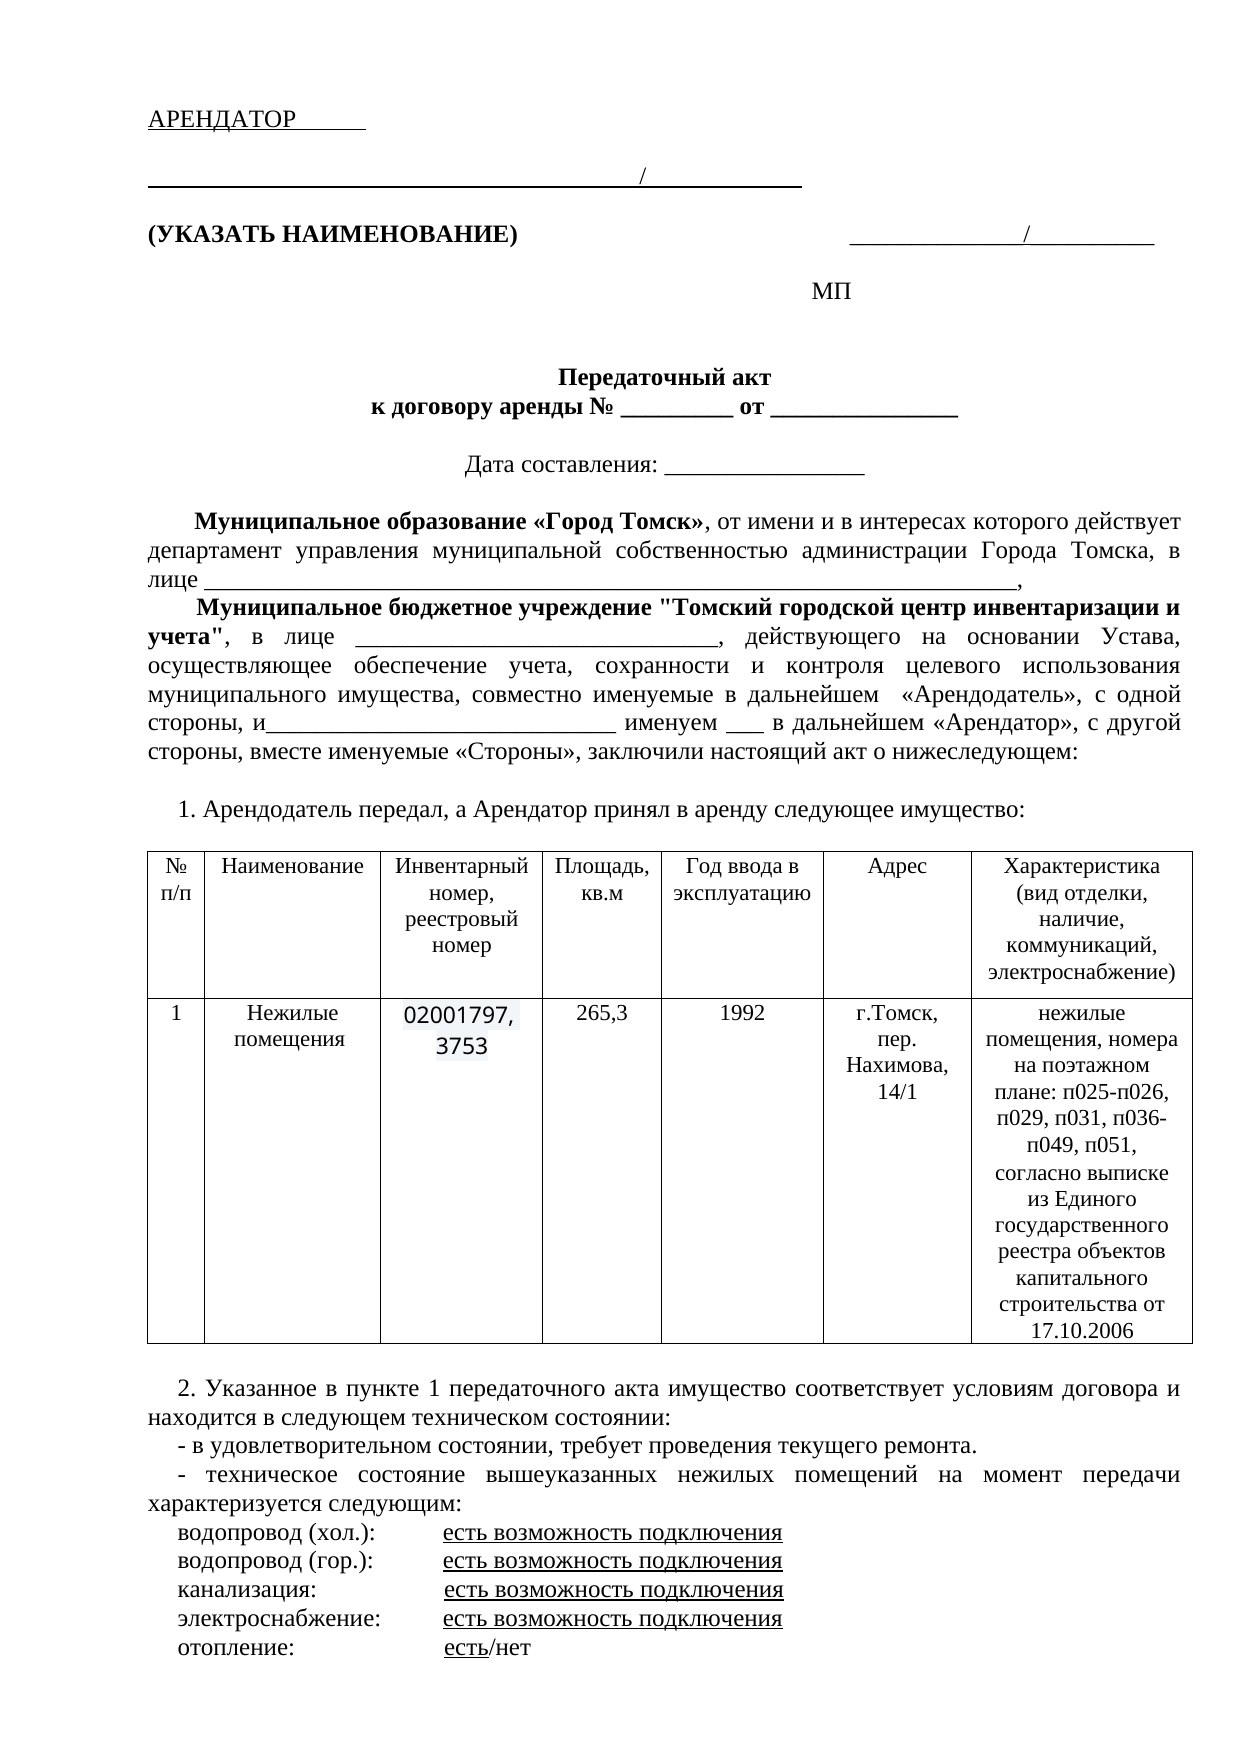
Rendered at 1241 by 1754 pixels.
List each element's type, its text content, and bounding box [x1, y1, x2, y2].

text Муниципальное бюджетное учреждение "Томский городской центр инвентаризации и учета", в лице _____________________________, действующего на основании Устава, осуществляющее обеспечение учета, сохранности и контроля целевого использования муниципального имущества, совместно именуемые в дальнейшем «Арендодатель», с одной стороны, и____________________________ именуем ___ в дальнейшем «Арендатор», с другой стороны, вместе именуемые «Стороны», заключили настоящий акт о нижеследующем: [148, 592, 1181, 765]
text 2. Указанное в пункте 1 передаточного акта имущество соответствует условиям договора и находится в следующем техническом состоянии: [148, 1373, 1181, 1430]
text к договору аренды № _________ от _______________ [148, 391, 1181, 420]
table_header № п/п [148, 852, 204, 998]
text (УКАЗАТЬ НАИМЕНОВАНИЕ) ______________/__________ [148, 219, 1181, 247]
text 1. Арендодатель передал, а Арендатор принял в аренду следующее имущество: [148, 794, 1181, 822]
text - техническое состояние вышеуказанных нежилых помещений на момент передачи характеризуется следующим: [148, 1459, 1181, 1517]
table_cell 1992 [662, 999, 823, 1343]
text - в удовлетворительном состоянии, требует проведения текущего ремонта. [148, 1430, 1181, 1459]
text канализация: есть возможность подключения [148, 1574, 1181, 1603]
table_cell 1 [148, 999, 204, 1343]
text Передаточный акт [148, 362, 1181, 391]
table_header Наименование [205, 852, 380, 998]
text водопровод (хол.): есть возможность подключения [148, 1517, 1181, 1545]
table_cell нежилые помещения, номера на поэтажном плане: п025-п026, п029, п031, п036-п049, п051, согласно выписке из Единого государственного реестра объектов капитального строительства от 17.10.2006 [972, 999, 1192, 1343]
text _____________/_________ [148, 161, 1181, 190]
text АРЕНДАТОР [148, 104, 1181, 132]
table_header Адрес [824, 852, 971, 998]
table_cell 265,3 [543, 999, 661, 1343]
text Дата составления: ________________ [148, 449, 1181, 477]
text электроснабжение: есть возможность подключения [148, 1603, 1181, 1632]
text водопровод (гор.): есть возможность подключения [148, 1545, 1181, 1574]
text отопление: есть/нет [148, 1632, 1181, 1660]
text Муниципальное образование «Город Томск», от имени и в интересах которого действует департамент управления муниципальной собственностью администрации Города Томска, в лице _________________________________________________________________, [148, 506, 1181, 592]
table_header Площадь, кв.м [543, 852, 661, 998]
table_cell Нежилые помещения [205, 999, 380, 1343]
table_header Инвентарный номер, реестровый номер [381, 852, 542, 998]
table_cell 02001797, 3753 [381, 999, 542, 1343]
table_header Характеристика (вид отделки, наличие, коммуникаций, электроснабжение) [972, 852, 1192, 998]
table_cell г.Томск, пер. Нахимова, 14/1 [824, 999, 971, 1343]
table_header Год ввода в эксплуатацию [662, 852, 823, 998]
text МП [148, 276, 1181, 305]
